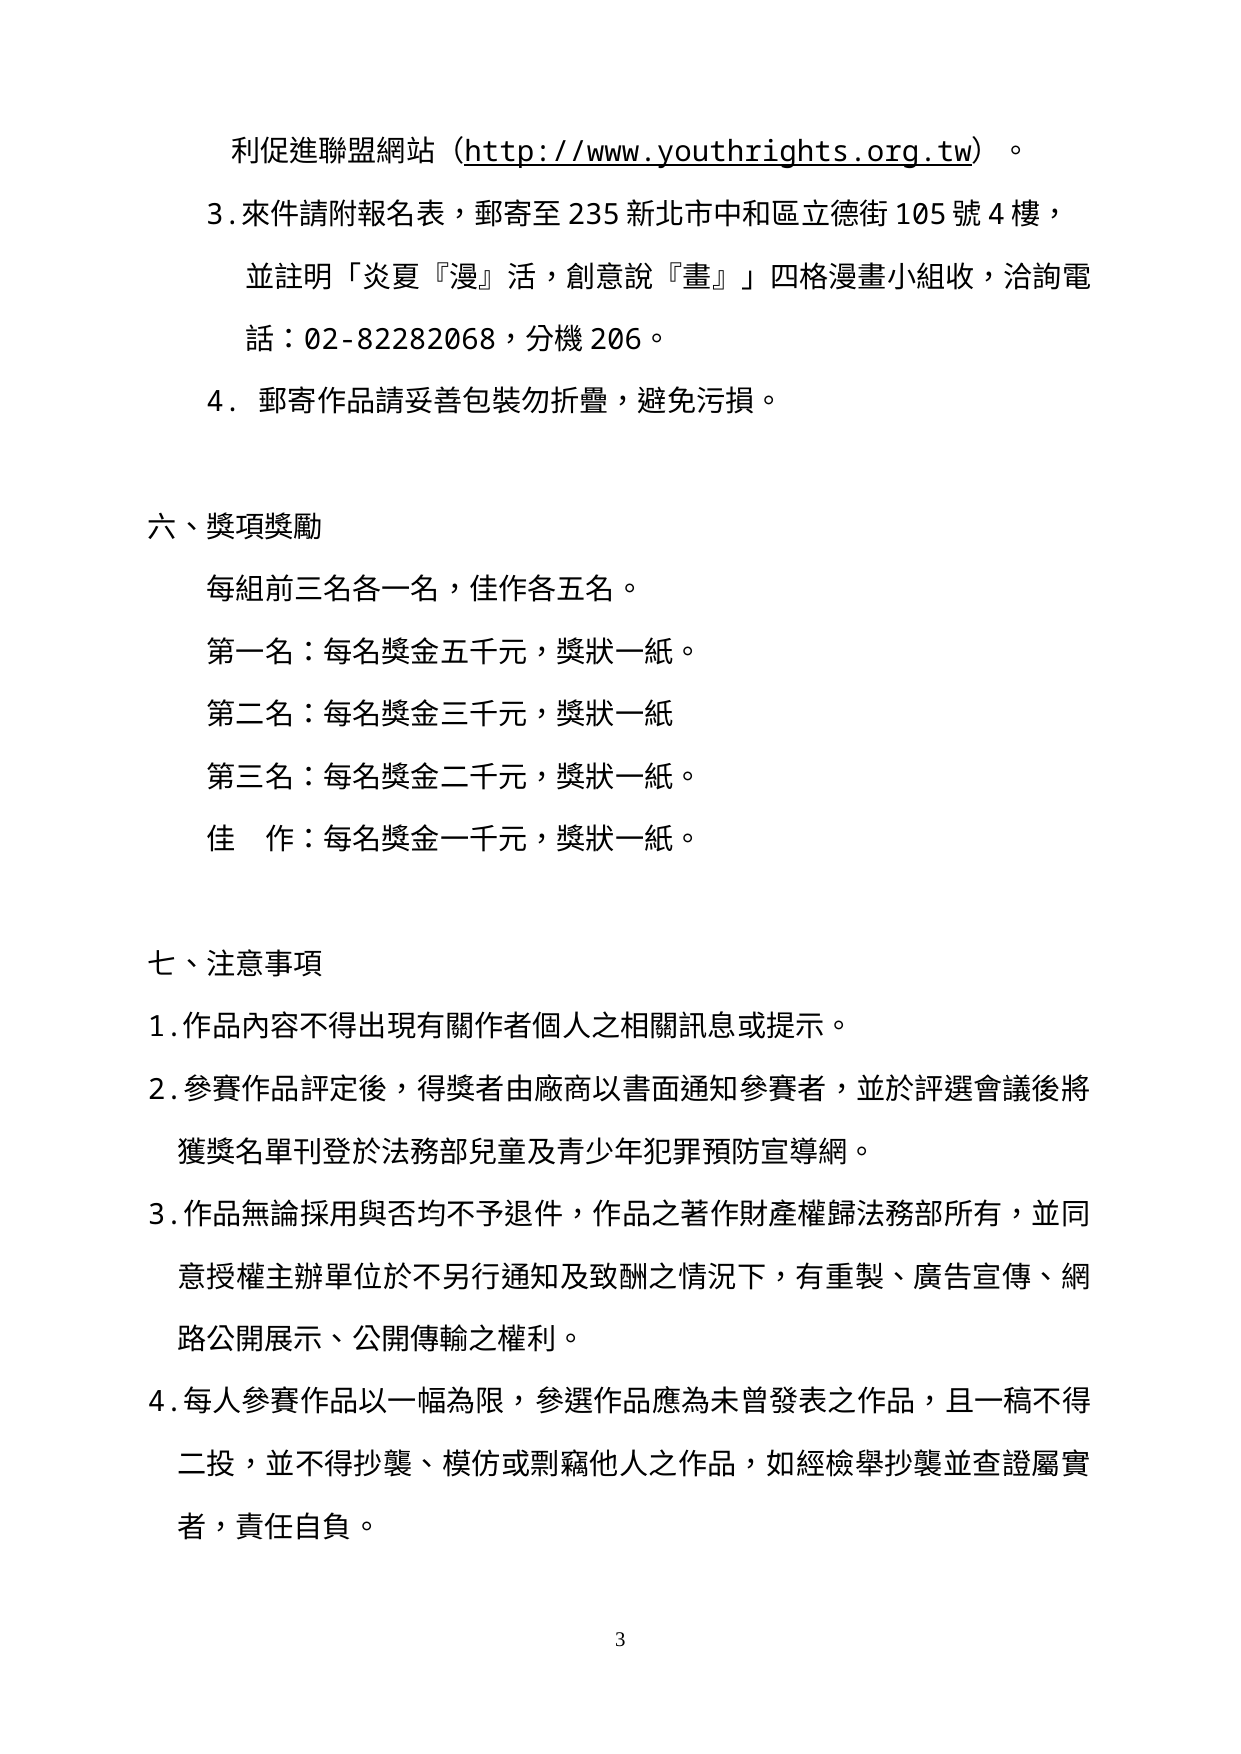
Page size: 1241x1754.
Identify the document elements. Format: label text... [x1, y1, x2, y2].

text 利促進聯盟網站（http://www.youthrights.org.tw）。 [148, 108, 1092, 170]
text 1.作品內容不得出現有關作者個人之相關訊息或提示。 [148, 983, 1092, 1045]
text 4. 郵寄作品請妥善包裝勿折疊，避免污損。 [148, 358, 1092, 420]
text 第二名：每名獎金三千元，獎狀一紙 [206, 670, 1092, 733]
text 七、注意事項 [148, 920, 1092, 983]
text 佳 作：每名獎金一千元，獎狀一紙。 [206, 795, 1092, 858]
text 2.參賽作品評定後，得獎者由廠商以書面通知參賽者，並於評選會議後將獲獎名單刊登於法務部兒童及青少年犯罪預防宣導網。 [148, 1045, 1092, 1170]
text 3.來件請附報名表，郵寄至235新北市中和區立德街105號4樓，並註明「炎夏『漫』活，創意說『畫』」四格漫畫小組收，洽詢電話：02-82282068，分機206。 [206, 170, 1092, 358]
text 第三名：每名獎金二千元，獎狀一紙。 [206, 733, 1092, 795]
text 六、獎項獎勵 [148, 483, 1092, 545]
text 3.作品無論採用與否均不予退件，作品之著作財產權歸法務部所有，並同意授權主辦單位於不另行通知及致酬之情況下，有重製、廣告宣傳、網路公開展示、公開傳輸之權利。 [148, 1170, 1092, 1358]
text 4.每人參賽作品以一幅為限，參選作品應為未曾發表之作品，且一稿不得二投，並不得抄襲、模仿或剽竊他人之作品，如經檢舉抄襲並查證屬實者，責任自負。 [148, 1358, 1092, 1545]
text 第一名：每名獎金五千元，獎狀一紙。 [206, 608, 1092, 670]
text 每組前三名各一名，佳作各五名。 [206, 545, 1092, 608]
